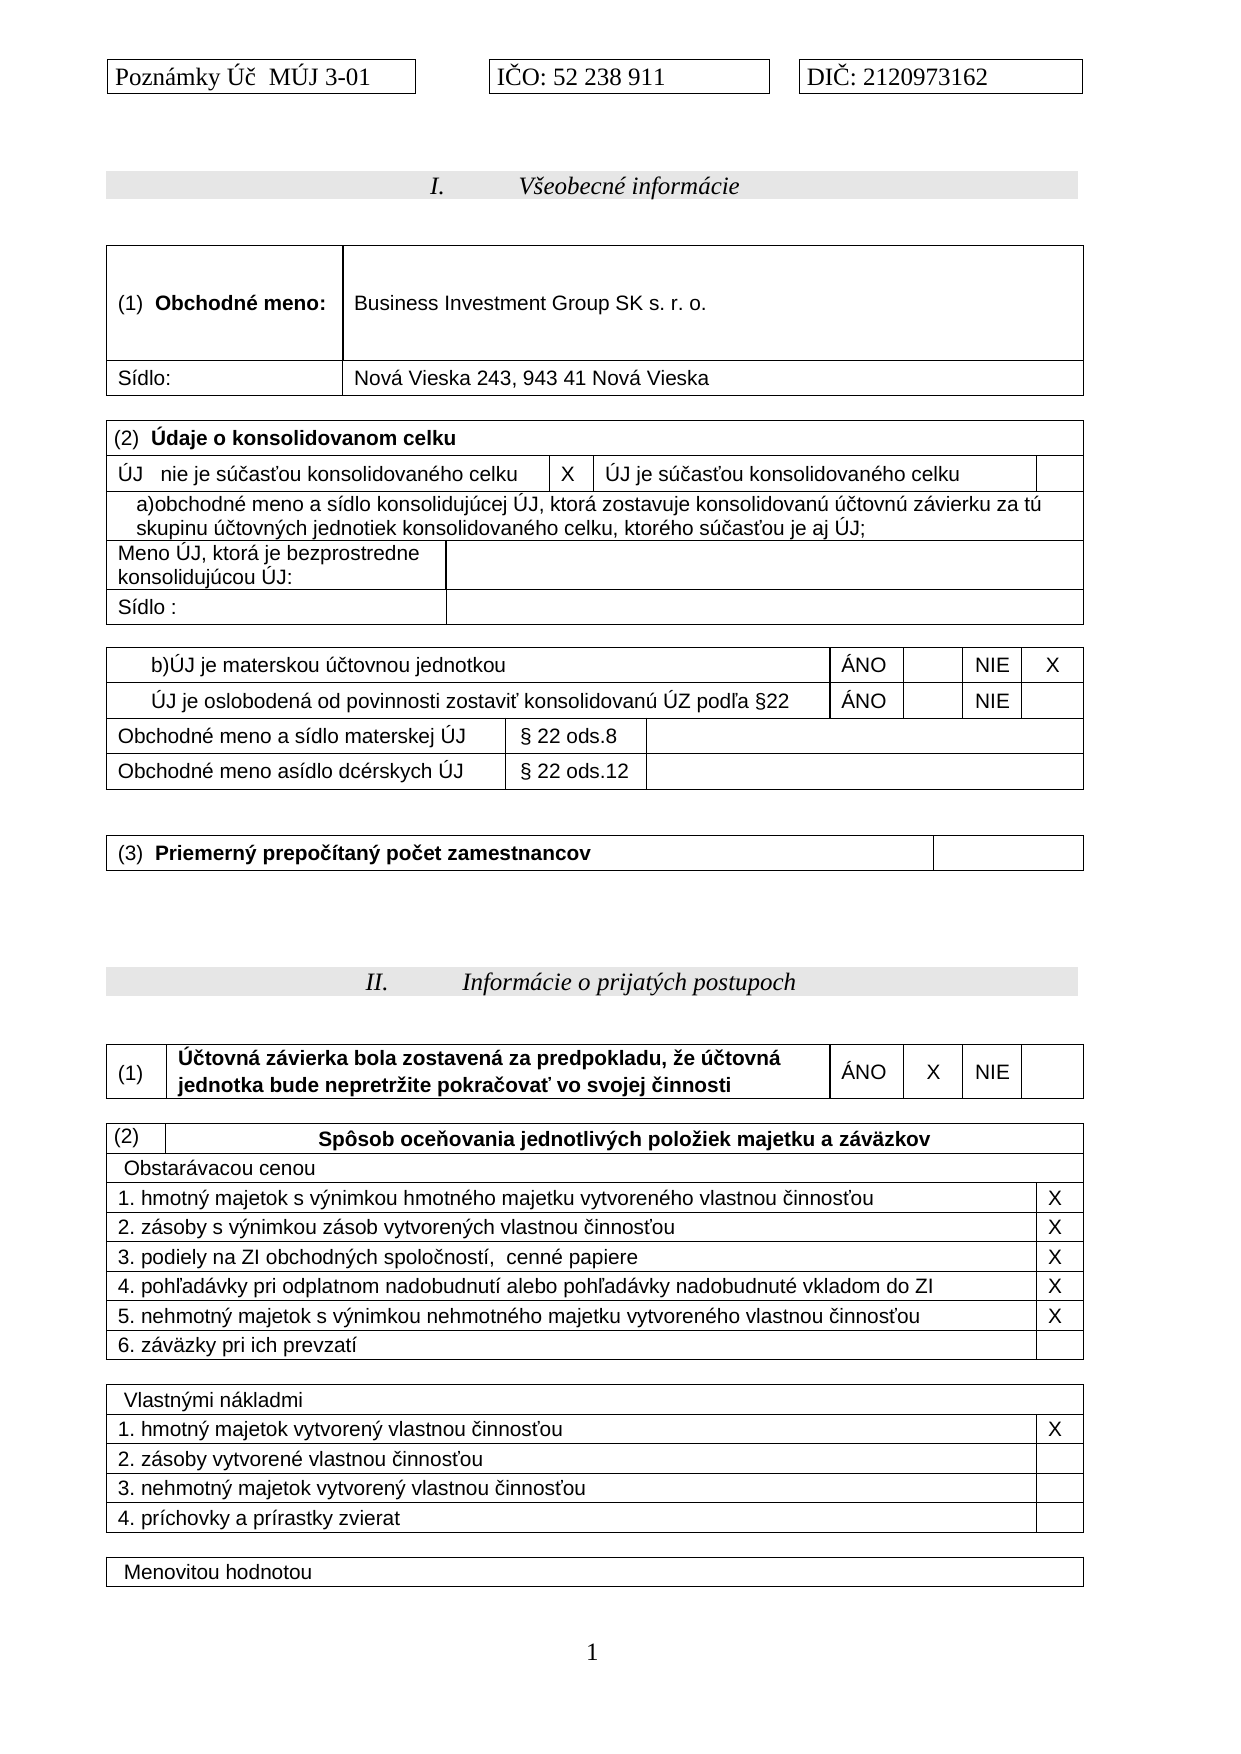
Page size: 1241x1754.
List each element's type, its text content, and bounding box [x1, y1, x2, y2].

table_cell [1022, 683, 1083, 718]
table_cell X [1037, 1272, 1083, 1300]
table_cell [1037, 1331, 1083, 1359]
table_header ÁNO [831, 648, 903, 682]
table_cell Obchodné meno asídlo dcérskych ÚJ [107, 754, 505, 788]
table_header Vlastnými nákladmi [107, 1385, 1083, 1414]
table_cell ÚJ je súčasťou konsolidovaného celku [594, 456, 1036, 491]
table_cell [904, 683, 962, 718]
table_cell Obchodné meno a sídlo materskej ÚJ [107, 719, 505, 753]
table_cell X [1037, 1242, 1083, 1271]
table_header Účtovná závierka bola zostavená za predpokladu, že účtovná jednotka bude nepretržite pokračovať vo svojej činnosti [167, 1045, 829, 1098]
table_header Údaje o konsolidovanom celku [107, 421, 1083, 455]
table_cell [447, 590, 1083, 624]
table_cell § 22 ods.8 [506, 719, 646, 753]
table_cell X [1037, 1183, 1083, 1212]
list Všeobecné informácie [106, 171, 1078, 199]
table_header X [904, 1045, 962, 1098]
table_cell [647, 719, 1083, 753]
table_header Priemerný prepočítaný počet zamestnancov [107, 836, 933, 870]
table_header X [1022, 648, 1083, 682]
table_cell X [550, 456, 593, 491]
table_header b)ÚJ je materskou účtovnou jednotkou [107, 648, 829, 682]
table_cell 5. nehmotný majetok s výnimkou nehmotného majetku vytvoreného vlastnou činnosťou [107, 1301, 1036, 1330]
table_cell [1037, 1474, 1083, 1502]
table_header [1022, 1045, 1083, 1098]
table_cell Sídlo: [107, 361, 342, 395]
table_cell 1. hmotný majetok s výnimkou hmotného majetku vytvoreného vlastnou činnosťou [107, 1183, 1036, 1212]
table_header Spôsob oceňovania jednotlivých položiek majetku a záväzkov [166, 1124, 1083, 1153]
table_cell [1037, 1444, 1083, 1473]
table_header Obchodné meno: [107, 246, 342, 359]
table_header Business Investment Group SK s. r. o. [344, 246, 1083, 359]
table_cell 2. zásoby s výnimkou zásob vytvorených vlastnou činnosťou [107, 1213, 1036, 1241]
table_cell X [1037, 1415, 1083, 1443]
table_cell Meno ÚJ, ktorá je bezprostredne konsolidujúcou ÚJ: [107, 541, 445, 589]
table_cell 6. záväzky pri ich prevzatí [107, 1331, 1036, 1359]
table_cell [1037, 456, 1083, 491]
table_cell 1. hmotný majetok vytvorený vlastnou činnosťou [107, 1415, 1036, 1443]
table_cell NIE [963, 683, 1021, 718]
table_header [107, 1124, 165, 1153]
table_cell [447, 541, 1083, 589]
table_cell Nová Vieska 243, 943 41 Nová Vieska [343, 361, 1083, 395]
table_cell § 22 ods.12 [506, 754, 646, 788]
table_cell Obstarávacou cenou [107, 1154, 1083, 1182]
list Informácie o prijatých postupoch [106, 967, 1078, 996]
table_cell 4. príchovky a prírastky zvierat [107, 1503, 1036, 1532]
table_header [904, 648, 962, 682]
table_header ÁNO [831, 1045, 903, 1098]
table_cell 3. nehmotný majetok vytvorený vlastnou činnosťou [107, 1474, 1036, 1502]
table_header Menovitou hodnotou [107, 1558, 1083, 1586]
table_cell X [1037, 1301, 1083, 1330]
table_cell 4. pohľadávky pri odplatnom nadobudnutí alebo pohľadávky nadobudnuté vkladom do ZI [107, 1272, 1036, 1300]
table_cell [647, 754, 1083, 788]
table_cell 2. zásoby vytvorené vlastnou činnosťou [107, 1444, 1036, 1473]
table_header [934, 836, 1083, 870]
table_cell [1037, 1503, 1083, 1532]
table_cell ÁNO [831, 683, 903, 718]
table_header NIE [963, 1045, 1021, 1098]
table_cell ÚJ je oslobodená od povinnosti zostaviť konsolidovanú ÚZ podľa §22 [107, 683, 829, 718]
table_cell 3. podiely na ZI obchodných spoločností, cenné papiere [107, 1242, 1036, 1271]
table_header [107, 1045, 166, 1098]
table_cell ÚJ nie je súčasťou konsolidovaného celku [107, 456, 549, 491]
table_header NIE [963, 648, 1021, 682]
table_cell Sídlo : [107, 590, 446, 624]
table_cell a)obchodné meno a sídlo konsolidujúcej ÚJ, ktorá zostavuje konsolidovanú účtovnú závierku za tú skupinu účtovných jednotiek konsolidovaného celku, ktorého súčasťou je aj ÚJ; [107, 492, 1083, 540]
table_cell X [1037, 1213, 1083, 1241]
